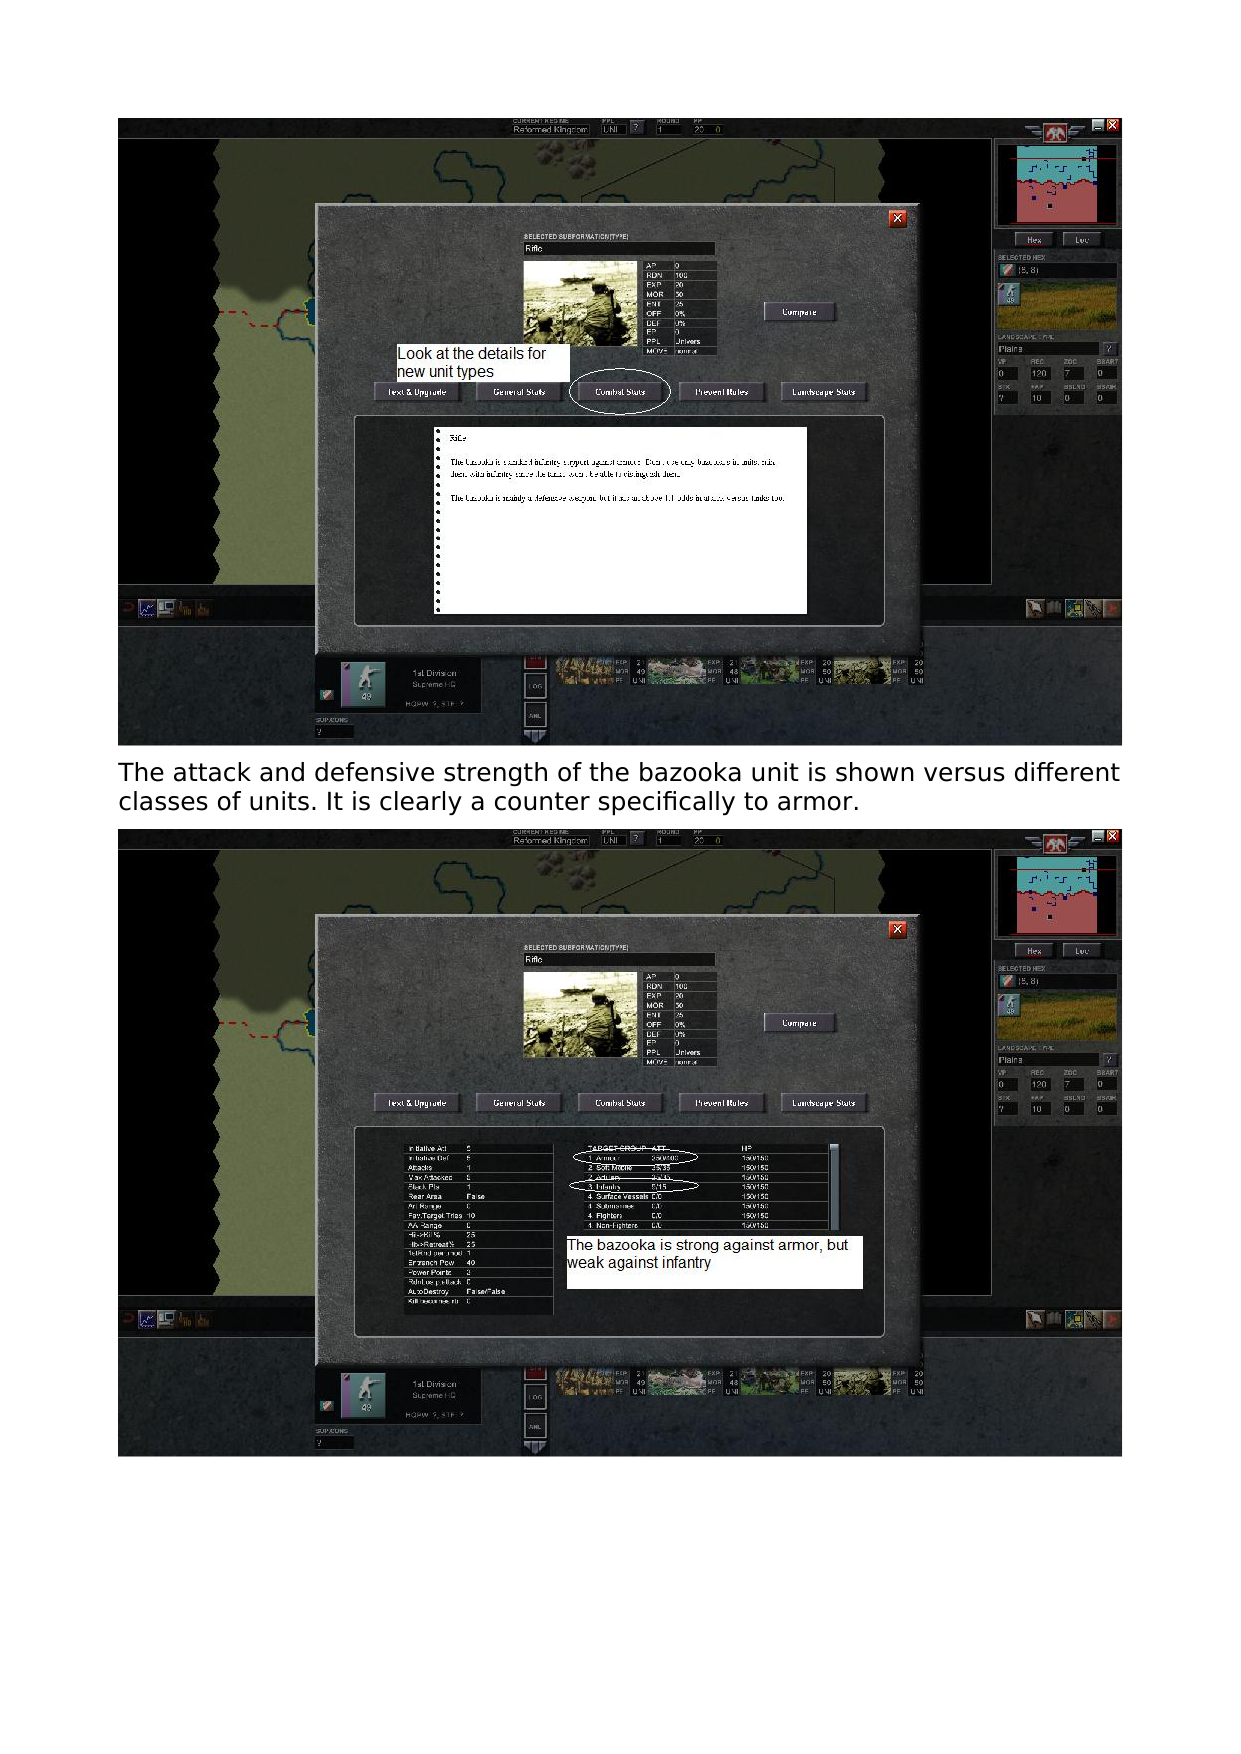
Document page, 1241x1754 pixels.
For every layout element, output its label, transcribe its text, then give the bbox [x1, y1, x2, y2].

picture [118, 829, 1123, 1457]
text The attack and defensive strength of the bazooka unit is shown versus different classes of units. It is clearly a counter specifically to armor. [118, 758, 1122, 817]
picture [118, 118, 1123, 746]
